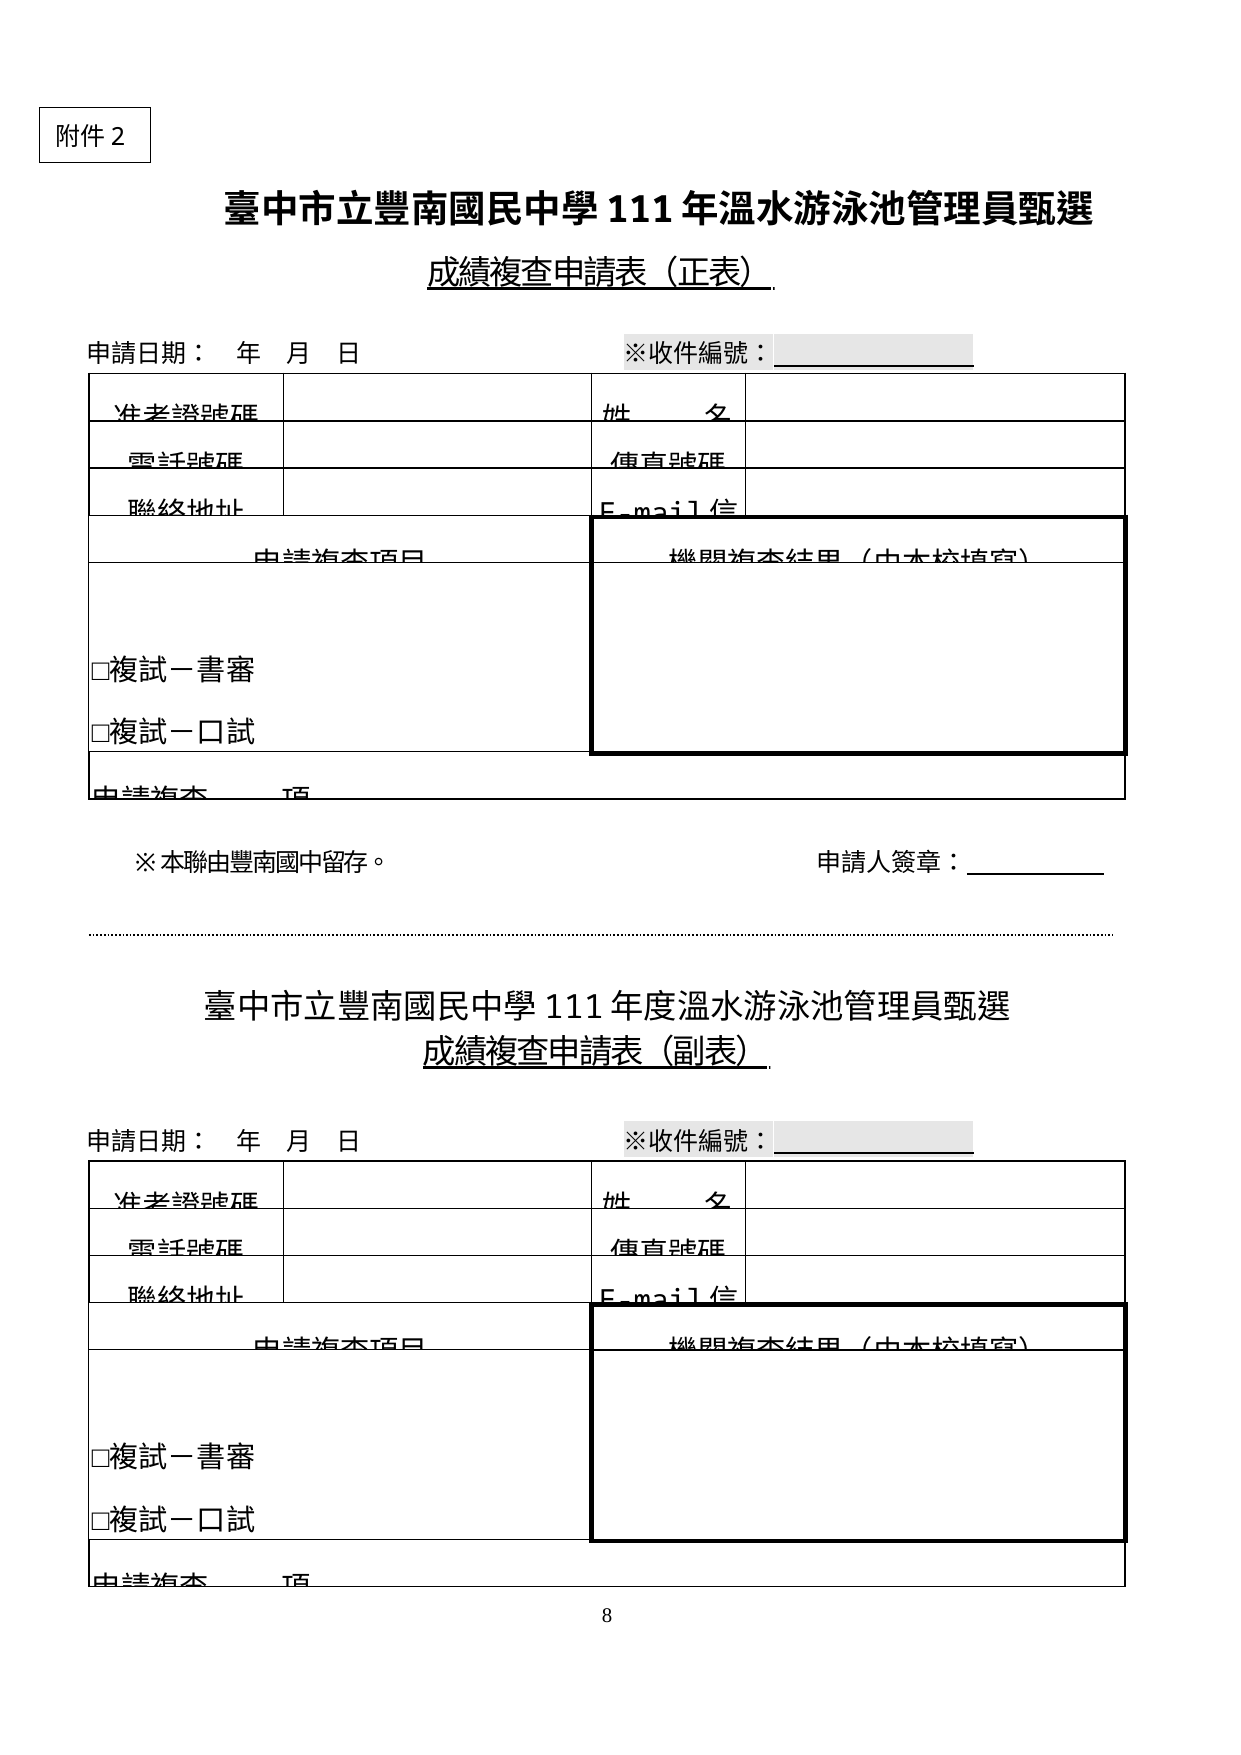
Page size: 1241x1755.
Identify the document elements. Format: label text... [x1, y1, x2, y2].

table_cell [284, 469, 591, 514]
table_cell [594, 1351, 1123, 1538]
table_cell [284, 1209, 591, 1255]
table_cell 聯絡地址 [90, 469, 283, 514]
table_cell 傳真號碼 [592, 1209, 745, 1255]
table_header 姓 名 [712, 1196, 723, 1203]
table_header 姓 名 [592, 1162, 745, 1207]
table_cell 機關複查結果（由本校填寫） [594, 1307, 1123, 1349]
table_header 姓 名 [592, 374, 745, 420]
table_header 准考證號碼 [90, 374, 283, 420]
table_cell E-mail信箱 [592, 1256, 745, 1302]
text 成績複查申請表（副表） [739, 1043, 1104, 1068]
text 成績複查申請表（副表） [565, 1043, 625, 1066]
table_cell □複試－書審 □複試－口試 [89, 1350, 589, 1538]
table_cell 傳真號碼 [592, 422, 745, 467]
table_cell 電話號碼 [90, 1209, 283, 1255]
table_header [284, 1162, 591, 1207]
table_cell [746, 422, 1124, 467]
table_cell 申請複查項目 [89, 1303, 589, 1349]
table_cell [284, 422, 591, 467]
table_header [746, 374, 1124, 420]
table_cell [284, 1256, 591, 1302]
table_cell 傳真號碼 [617, 455, 627, 467]
table_header 姓 名 [712, 408, 723, 415]
table_cell [746, 1256, 1124, 1302]
table_cell 機關複查結果（由本校填寫） [594, 519, 1123, 562]
table_cell [594, 563, 1123, 751]
text 成績複查申請表（副表） [89, 1043, 426, 1068]
text 申請日期： 年 月 日 ※收件編號： [86, 1098, 1125, 1160]
table_cell [746, 1209, 1124, 1255]
text 申請日期： 年 月 日 ※收件編號： [86, 310, 1125, 373]
table_cell □複試－書審 □複試－口試 [89, 563, 589, 751]
text 附件2 [55, 116, 134, 152]
table_cell [746, 469, 1124, 514]
table_cell 聯絡地址 [90, 1256, 283, 1302]
table_cell 申請複查項目 [89, 516, 589, 562]
text 成績複查申請表（副表） [713, 1043, 743, 1066]
table_cell 申請複查 項 [90, 752, 1124, 798]
text ※本聯由豐南國中留存。 申請人簽章： [89, 818, 1125, 881]
table_cell 電話號碼 [90, 422, 283, 467]
table_cell 申請複查 項 [90, 1540, 1124, 1586]
table_header 准考證號碼 [90, 1162, 283, 1207]
table_header [746, 1162, 1124, 1207]
text 成績複查申請表（正表） [68, 258, 1133, 291]
text 成績複查申請表（副表） [619, 1043, 670, 1066]
text 成績複查申請表（副表） [506, 1043, 562, 1066]
text 臺中市立豐南國民中學111年溫水游泳池管理員甄選 [89, 196, 1104, 229]
text 成績複查申請表（副表） [426, 1043, 494, 1066]
text 成績複查申請表（副表） [493, 1043, 504, 1066]
text 成績複查申請表（副表） [667, 1043, 700, 1066]
text 成績複查申請表（副表） [700, 1043, 719, 1066]
text 臺中市立豐南國民中學111年度溫水游泳池管理員甄選 [89, 962, 1125, 1025]
table_cell E-mail信箱 [592, 469, 745, 514]
table_header [284, 374, 591, 420]
text [40, 108, 150, 162]
